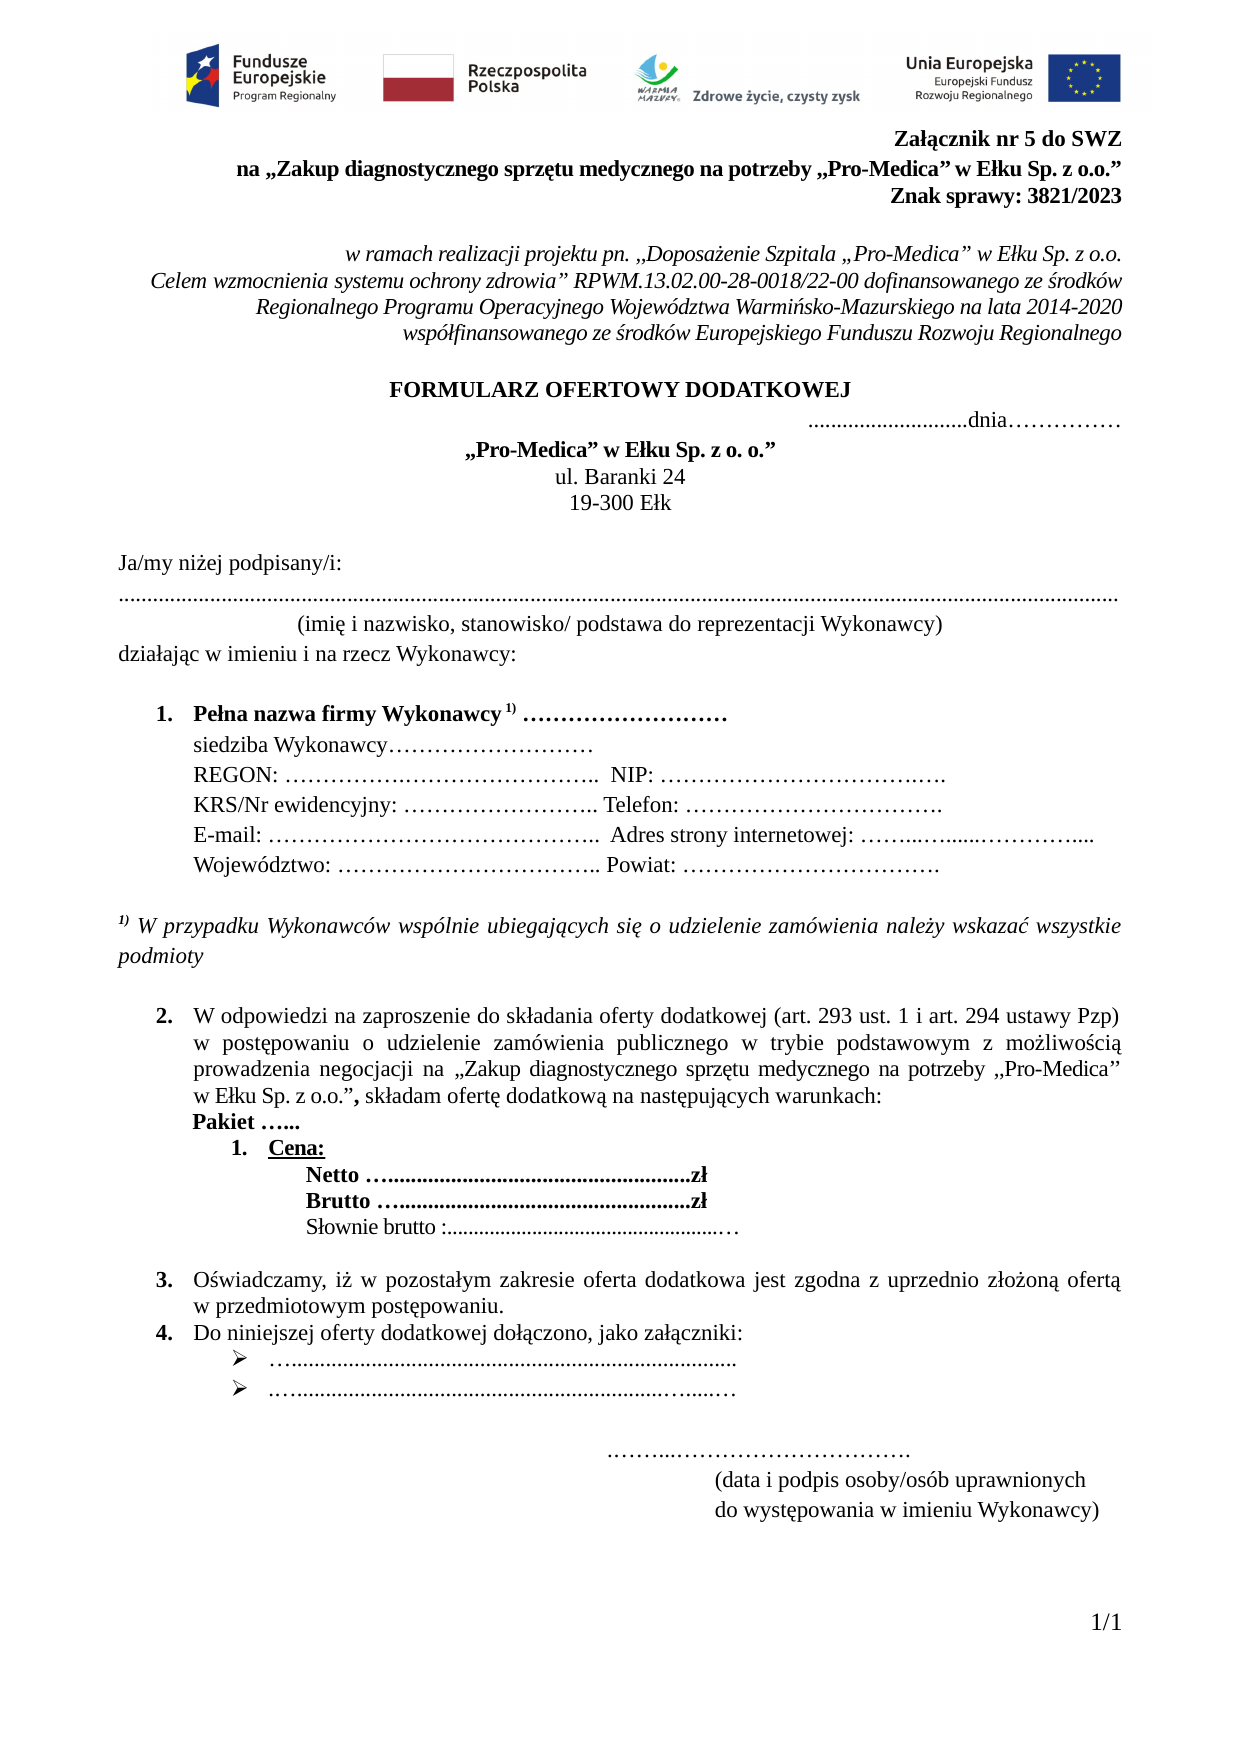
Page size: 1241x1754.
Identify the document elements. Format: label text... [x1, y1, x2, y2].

text FORMULARZ OFERTOWY DODATKOWEJ [118, 376, 1122, 402]
text ............................................................................................................................................................................... [118, 580, 1122, 606]
list Do niniejszej oferty dodatkowej dołączono, jako załączniki: [156, 1319, 1122, 1345]
text 19-300 Ełk [118, 489, 1122, 515]
list .…................................................................….....… [231, 1375, 1122, 1402]
list Cena: [231, 1134, 1122, 1161]
list Województwo: …………………………….. Powiat: ……………………………. [156, 852, 1122, 878]
list Słownie brutto :...................................................… [268, 1213, 1122, 1240]
text na „Zakup diagnostycznego sprzętu medycznego na potrzeby ,,Pro-Medica’’ w Ełku Sp. z o.o.” [118, 155, 1122, 181]
list .……...…………………………. [493, 1436, 1122, 1462]
text Załącznik nr 5 do SWZ [118, 94, 1122, 151]
picture [152, 25, 1156, 125]
text ............................dnia…………… [118, 406, 1122, 432]
list REGON: …………….…………………….. NIP: …………………………….…. [156, 761, 1122, 787]
text Ja/my niżej podpisany/i: [118, 549, 1122, 576]
list W odpowiedzi na zaproszenie do składania oferty dodatkowej (art. 293 ust. 1 i art. 294 ustawy Pzp) w postępowaniu o udzielenie zamówienia publicznego w trybie podstawowym z możliwością prowadzenia negocjacji na „Zakup diagnostycznego sprzętu medycznego na potrzeby ,,Pro-Medica’’ w Ełku Sp. z o.o.”, składam ofertę dodatkową na następujących warunkach: [156, 1003, 1122, 1108]
text Znak sprawy: 3821/2023 [118, 183, 1122, 209]
text ul. Baranki 24 [118, 463, 1122, 489]
list Pełna nazwa firmy Wykonawcy 1) ……………………… [156, 701, 1122, 727]
list Netto ….....................................................zł [268, 1161, 1122, 1187]
list do występowania w imieniu Wykonawcy) [679, 1496, 1122, 1523]
list siedziba Wykonawcy……………………… [156, 731, 1122, 757]
list Oświadczamy, iż w pozostałym zakresie oferta dodatkowa jest zgodna z uprzednio złożoną ofertą w przedmiotowym postępowaniu. [156, 1266, 1122, 1319]
list KRS/Nr ewidencyjny: …………………….. Telefon: ……………………………. [156, 791, 1122, 817]
text działając w imieniu i na rzecz Wykonawcy: [118, 640, 1122, 666]
list ….............................................................................. [231, 1345, 1122, 1372]
text Pakiet …... [118, 1108, 1122, 1134]
list Brutto …...................................................zł [268, 1187, 1122, 1213]
text 1) W przypadku Wykonawców wspólnie ubiegających się o udzielenie zamówienia należy wskazać wszystkie podmioty [118, 912, 1122, 968]
text „Pro-Medica” w Ełku Sp. z o. o.” [118, 436, 1122, 463]
text w ramach realizacji projektu pn. ,,Doposażenie Szpitala „Pro-Medica” w Ełku Sp. z o.o. Celem wzmocnienia systemu ochrony zdrowia” RPWM.13.02.00-28-0018/22-00 dofinansowanego ze środków Regionalnego Programu Operacyjnego Województwa Warmińsko-Mazurskiego na lata 2014-2020 współfinansowanego ze środków Europejskiego Funduszu Rozwoju Regionalnego [118, 240, 1122, 346]
list (data i podpis osoby/osób uprawnionych [679, 1466, 1122, 1492]
list E-mail: …………………………………….. Adres strony internetowej: ……...…......………….... [156, 821, 1122, 848]
text (imię i nazwisko, stanowisko/ podstawa do reprezentacji Wykonawcy) [118, 610, 1122, 636]
